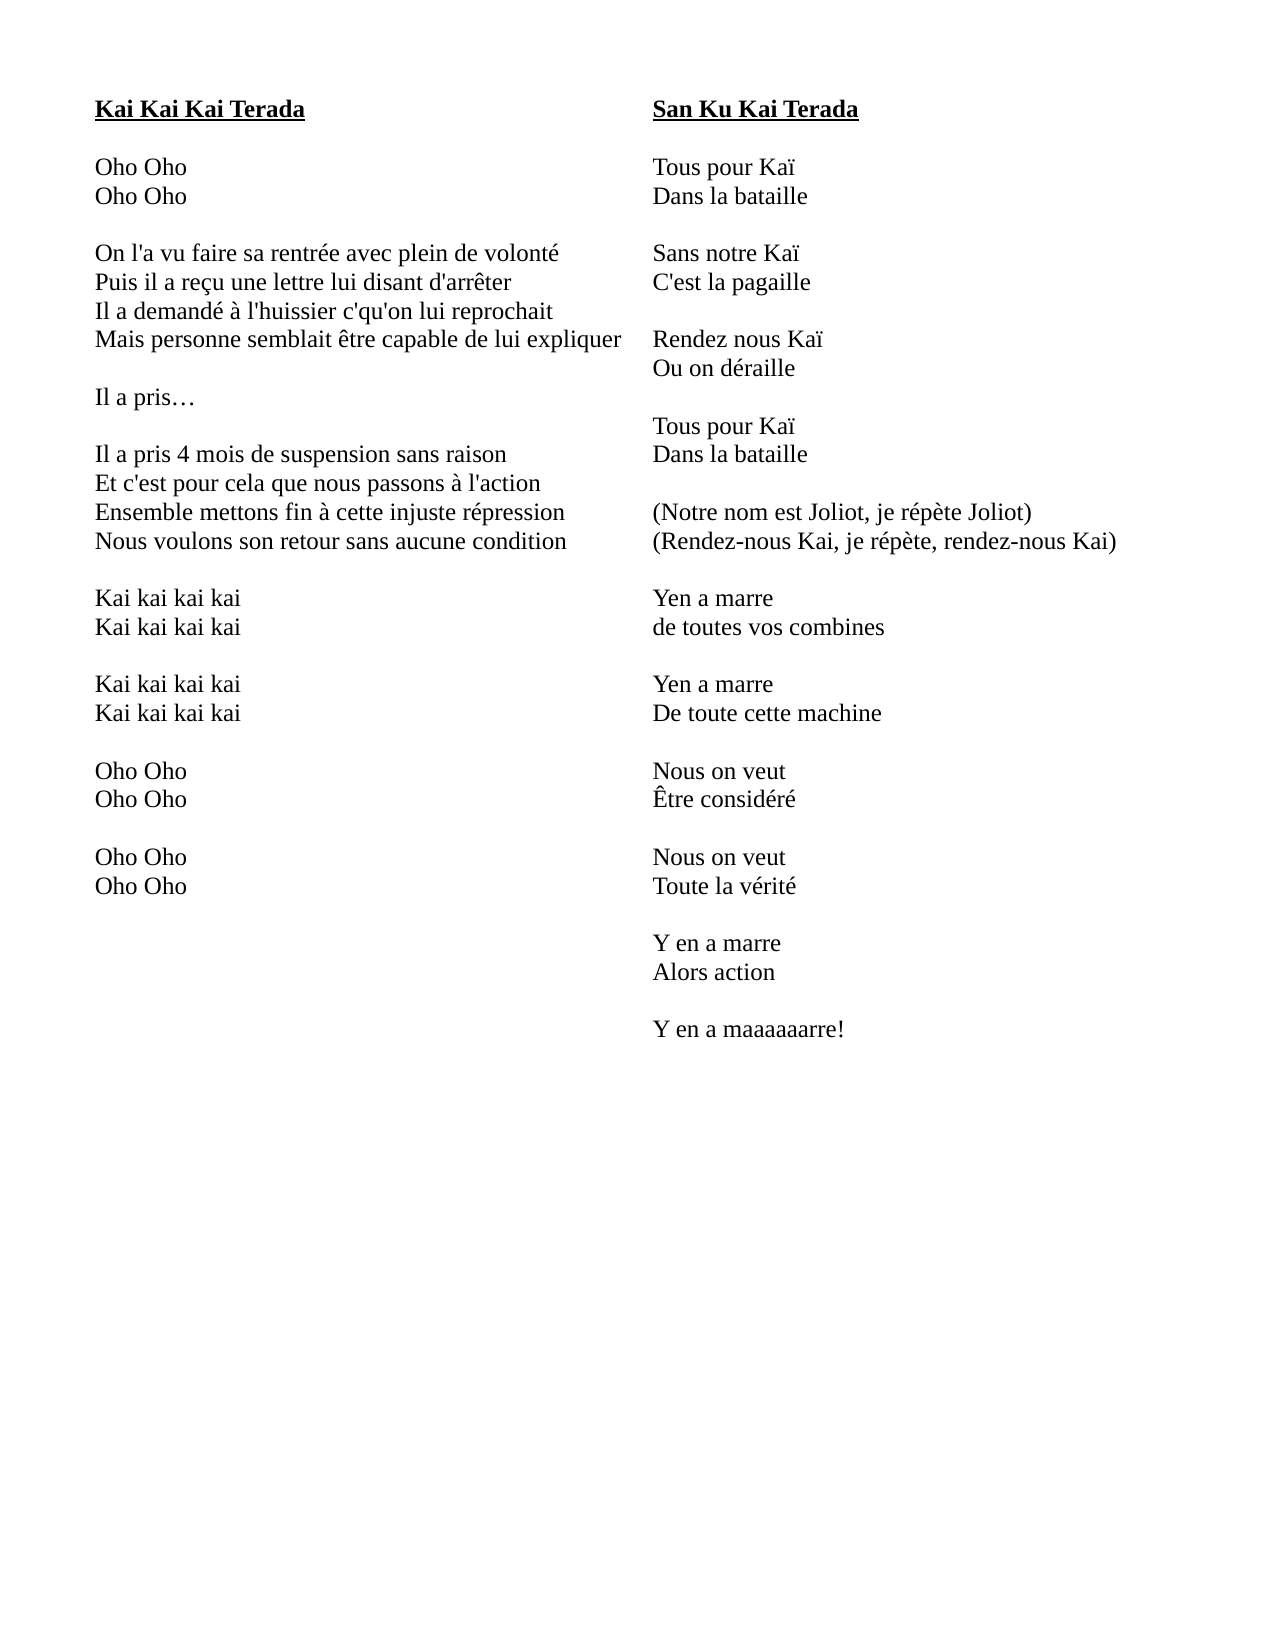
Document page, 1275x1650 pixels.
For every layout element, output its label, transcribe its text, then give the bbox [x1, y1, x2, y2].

text Ou on déraille [652, 353, 1181, 382]
text Il a pris… [94, 382, 623, 411]
text Oho Oho [94, 152, 623, 181]
text Rendez nous Kaï [652, 324, 1181, 353]
text C'est la pagaille [652, 267, 1181, 296]
text Kai kai kai kai [94, 669, 623, 698]
text Oho Oho [94, 784, 623, 813]
text Il a pris 4 mois de suspension sans raison [94, 439, 623, 468]
text Et c'est pour cela que nous passons à l'action [94, 468, 623, 497]
text Alors action [652, 957, 1181, 986]
text (Rendez-nous Kai, je répète, rendez-nous Kai) [652, 526, 1181, 554]
text Oho Oho [94, 756, 623, 784]
text Nous on veut [652, 842, 1181, 871]
text On l'a vu faire sa rentrée avec plein de volonté [94, 238, 623, 267]
text Nous voulons son retour sans aucune condition [94, 526, 623, 554]
text Y en a maaaaaarre! [652, 1014, 1181, 1043]
text Dans la bataille [652, 181, 1181, 209]
text De toute cette machine [652, 698, 1181, 727]
text Oho Oho [94, 842, 623, 871]
text Kai kai kai kai [94, 698, 623, 727]
text Kai Kai Kai Terada [94, 94, 623, 123]
text Dans la bataille [652, 439, 1181, 468]
text de toutes vos combines [652, 612, 1181, 641]
text Il a demandé à l'huissier c'qu'on lui reprochait [94, 296, 623, 324]
text Être considéré [652, 784, 1181, 813]
text Toute la vérité [652, 871, 1181, 899]
text Sans notre Kaï [652, 238, 1181, 267]
text Oho Oho [94, 181, 623, 209]
text Yen a marre [652, 583, 1181, 612]
text Nous on veut [652, 756, 1181, 784]
text Y en a marre [652, 928, 1181, 957]
text Kai kai kai kai [94, 583, 623, 612]
text Tous pour Kaï [652, 411, 1181, 439]
text Ensemble mettons fin à cette injuste répression [94, 497, 623, 526]
text Mais personne semblait être capable de lui expliquer [94, 324, 623, 353]
text Oho Oho [94, 871, 623, 899]
text Kai kai kai kai [94, 612, 623, 641]
text Puis il a reçu une lettre lui disant d'arrêter [94, 267, 623, 296]
text Yen a marre [652, 669, 1181, 698]
text (Notre nom est Joliot, je répète Joliot) [652, 497, 1181, 526]
text Tous pour Kaï [652, 152, 1181, 181]
text San Ku Kai Terada [652, 94, 1181, 123]
